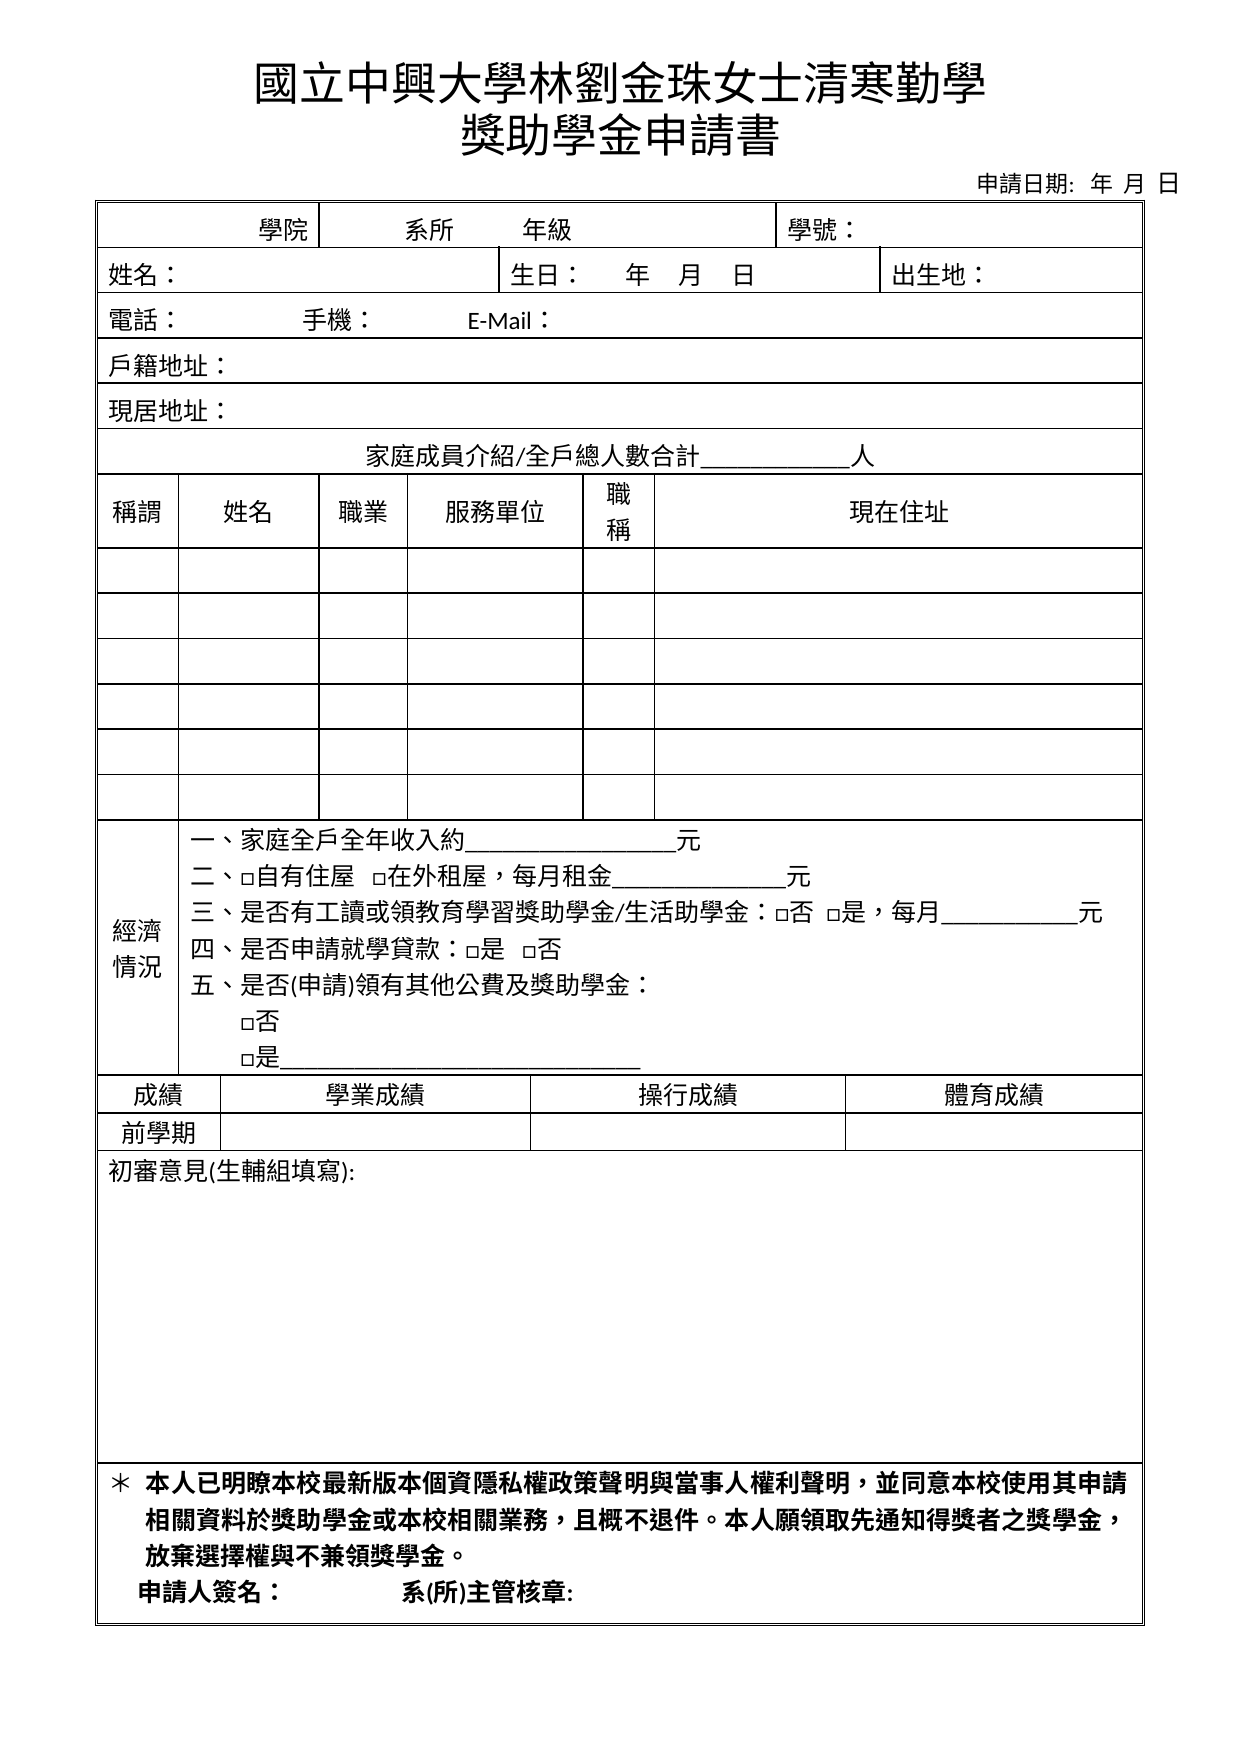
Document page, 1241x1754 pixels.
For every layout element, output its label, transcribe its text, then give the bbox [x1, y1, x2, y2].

table_cell [98, 730, 178, 773]
table_cell [179, 639, 318, 683]
table_cell [320, 730, 407, 773]
table_cell [320, 775, 407, 819]
table_cell 家庭成員介紹/全戶總人數合計____________人 [98, 429, 1142, 473]
table_cell 本人已明瞭本校最新版本個資隱私權政策聲明與當事人權利聲明，並同意本校使用其申請相關資料於獎助學金或本校相關業務，且概不退件。本人願領取先通知得獎者之獎學金，放棄選擇權與不兼領獎學金。 申請人簽名： 系(所)主管核章: [98, 1464, 1142, 1622]
table_cell [408, 775, 582, 819]
table_cell 職業 [320, 475, 407, 547]
text 申請日期: 年 月 日 [59, 163, 1181, 199]
table_cell [408, 594, 582, 638]
table_cell 服務單位 [408, 475, 582, 547]
table_cell 電話： 手機： E-Mail： [98, 293, 1142, 337]
table_cell [584, 775, 654, 819]
table_cell [846, 1114, 1142, 1150]
table_cell [179, 730, 318, 773]
table_header 系所 年級 [320, 203, 775, 246]
text 獎助學金申請書 [59, 111, 1181, 163]
table_cell [98, 639, 178, 683]
table_cell [655, 775, 1142, 819]
table_cell [98, 685, 178, 728]
table_cell [98, 594, 178, 638]
table_cell [320, 685, 407, 728]
table_cell 前學期 [98, 1114, 220, 1150]
table_cell [655, 685, 1142, 728]
table_cell [584, 730, 654, 773]
table_cell 初審意見(生輔組填寫): [98, 1151, 1142, 1462]
table_cell [179, 594, 318, 638]
table_cell [655, 549, 1142, 592]
table_cell [655, 639, 1142, 683]
table_cell [320, 639, 407, 683]
table_cell [408, 549, 582, 592]
table_cell [655, 594, 1142, 638]
table_cell [179, 685, 318, 728]
table_cell [408, 639, 582, 683]
table_cell 操行成績 [531, 1076, 845, 1112]
table_cell 姓名 [179, 475, 318, 547]
table_cell 姓名： [98, 248, 498, 292]
table_cell [531, 1114, 845, 1150]
table_cell 戶籍地址： [98, 339, 1142, 382]
text 國立中興大學林劉金珠女士清寒勤學 [59, 59, 1181, 111]
table_cell [98, 775, 178, 819]
table_cell [179, 775, 318, 819]
table_cell 現居地址： [98, 384, 1142, 428]
table_cell 現在住址 [655, 475, 1142, 547]
table_cell [584, 639, 654, 683]
table_cell [320, 594, 407, 638]
table_header 學院 [98, 203, 318, 246]
table_cell [221, 1114, 530, 1150]
table_cell 體育成績 [846, 1076, 1142, 1112]
table_cell [179, 549, 318, 592]
table_cell 成績 [98, 1076, 220, 1112]
table_cell 職稱 [584, 475, 654, 547]
table_cell [408, 730, 582, 773]
table_cell [655, 730, 1142, 773]
table_cell 經濟情況 [98, 821, 178, 1074]
table_cell 稱謂 [98, 475, 178, 547]
table_cell 學業成績 [221, 1076, 530, 1112]
table_cell 一、家庭全戶全年收入約_________________元 二、□自有住屋 □在外租屋，每月租金______________元 三、是否有工讀或領教育學習獎助學金/生活助學金：□否 □是，每月___________元 四、是否申請就學貸款：□是 □否 五、是否(申請)領有其他公費及獎助學金： □否 □是_____________________________ [179, 821, 1142, 1074]
table_cell 生日： 年 月 日 [500, 248, 879, 292]
table_cell 出生地： [881, 248, 1142, 292]
table_cell [320, 549, 407, 592]
table_cell [584, 594, 654, 638]
table_cell [584, 549, 654, 592]
table_cell [584, 685, 654, 728]
table_cell [408, 685, 582, 728]
table_header 學號： [777, 203, 1142, 246]
table_cell [98, 549, 178, 592]
